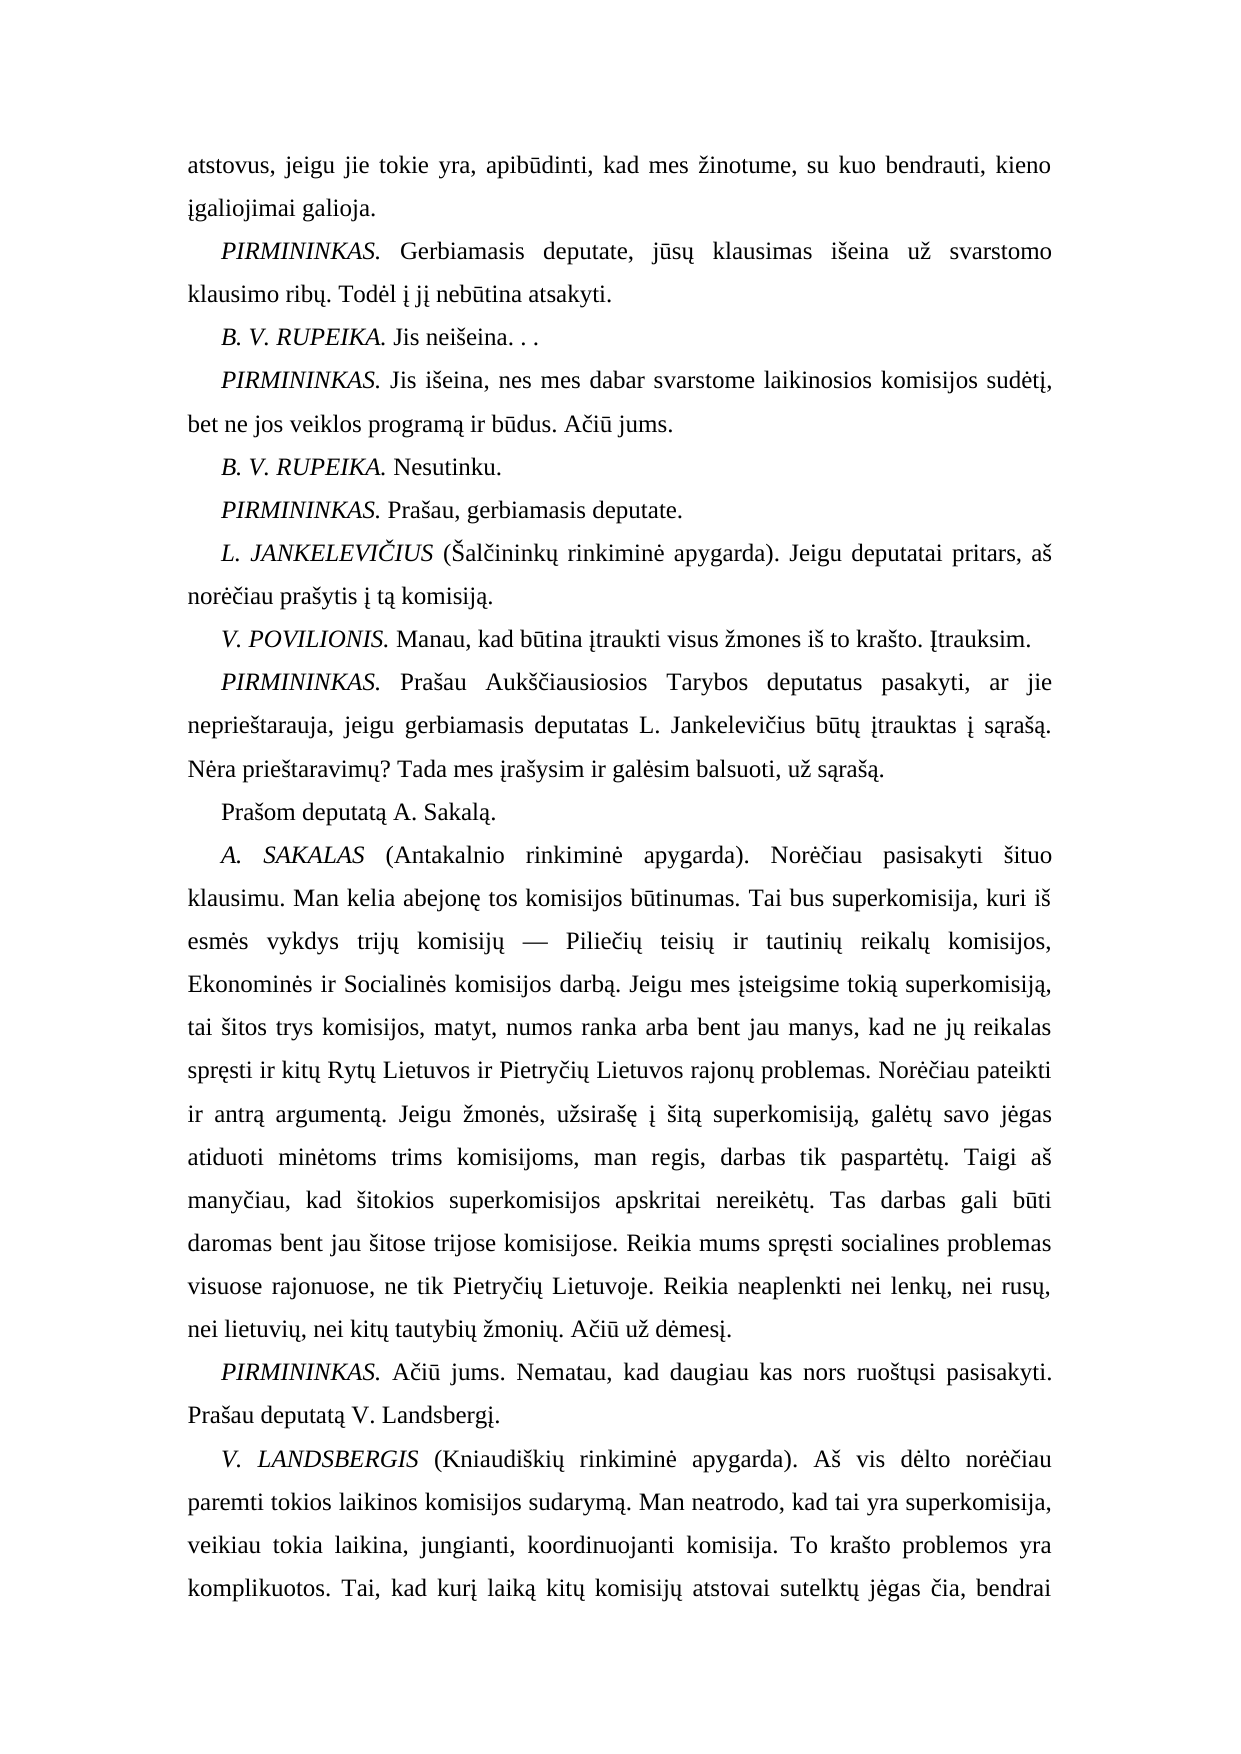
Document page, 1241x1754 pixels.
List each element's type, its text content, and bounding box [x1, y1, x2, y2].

text V. Landsbergis (Kniaudiškių rinkiminė apygarda). Aš vis dėlto norėčiau paremti tokios laikinos komisijos sudarymą. Man neatrodo, kad tai yra superkomisija, veikiau tokia laikina, jungianti, koordinuojanti komisija. To krašto problemos yra komplikuotos. Tai, kad kurį laiką kitų komisijų atstovai sutelktų jėgas čia, bendrai [187, 1444, 1053, 1602]
text B. V. Rupeika. Nesutinku. [187, 452, 1053, 481]
text V. Povilionis. Manau, kad būtina įtraukti visus žmones iš to krašto. Įtrauksim. [187, 624, 1053, 653]
text Pirmininkas. Prašau Aukščiausiosios Tarybos deputatus pasakyti, ar jie neprieštarauja, jeigu gerbiamasis deputatas L. Jankelevičius būtų įtrauktas į sąrašą. Nėra prieštaravimų? Tada mes įrašysim ir galėsim balsuoti, už sąrašą. [187, 667, 1053, 782]
text L. Jankelevičius (Šalčininkų rinkiminė apygarda). Jeigu deputatai pritars, aš norėčiau prašytis į tą komisiją. [187, 538, 1053, 610]
text A. Sakalas (Antakalnio rinkiminė apygarda). Norėčiau pasisakyti šituo klausimu. Man kelia abejonę tos komisijos būtinumas. Tai bus superkomisija, kuri iš esmės vykdys trijų komisijų — Piliečių teisių ir tautinių reikalų komisijos, Ekonominės ir Socialinės komisijos darbą. Jeigu mes įsteigsime tokią superkomisiją, tai šitos trys komisijos, matyt, numos ranka arba bent jau manys, kad ne jų reikalas spręsti ir kitų Rytų Lietuvos ir Pietryčių Lietuvos rajonų problemas. Norėčiau pateikti ir antrą argumentą. Jeigu žmonės, užsirašę į šitą superkomisiją, galėtų savo jėgas atiduoti minėtoms trims komisijoms, man regis, darbas tik paspartėtų. Taigi aš manyčiau, kad šitokios superkomisijos apskritai nereikėtų. Tas darbas gali būti daromas bent jau šitose trijose komisijose. Reikia mums spręsti socialines problemas visuose rajonuose, ne tik Pietryčių Lietuvoje. Reikia neaplenkti nei lenkų, nei rusų, nei lietuvių, nei kitų tautybių žmonių. Ačiū už dėmesį. [187, 840, 1053, 1343]
text Pirmininkas. Prašau, gerbiamasis deputate. [187, 495, 1053, 524]
text Pirmininkas. jis išeina, nes mes dabar svarstome laikinosios komisijos sudėtį, bet ne jos veiklos programą ir būdus. Ačiū jums. [187, 366, 1053, 437]
text Pirmininkas. Gerbiamasis deputate, jūsų klausimas išeina už svarstomo klausimo ribų. Todėl į jį nebūtina atsakyti. [187, 236, 1053, 308]
text Prašom deputatą A. Sakalą. [187, 797, 1053, 826]
text B. V. Rupeika. Jis neišeina. . . [187, 322, 1053, 351]
text PirmiNinkas. Ačiū jums. Nematau, kad daugiau kas nors ruoštųsi pasisakyti. Prašau deputatą V. Landsbergį. [187, 1357, 1053, 1429]
text atstovus, jeigu jie tokie yra, apibūdinti, kad mes žinotume, su kuo bendrauti, kieno įgaliojimai galioja. [187, 150, 1053, 222]
